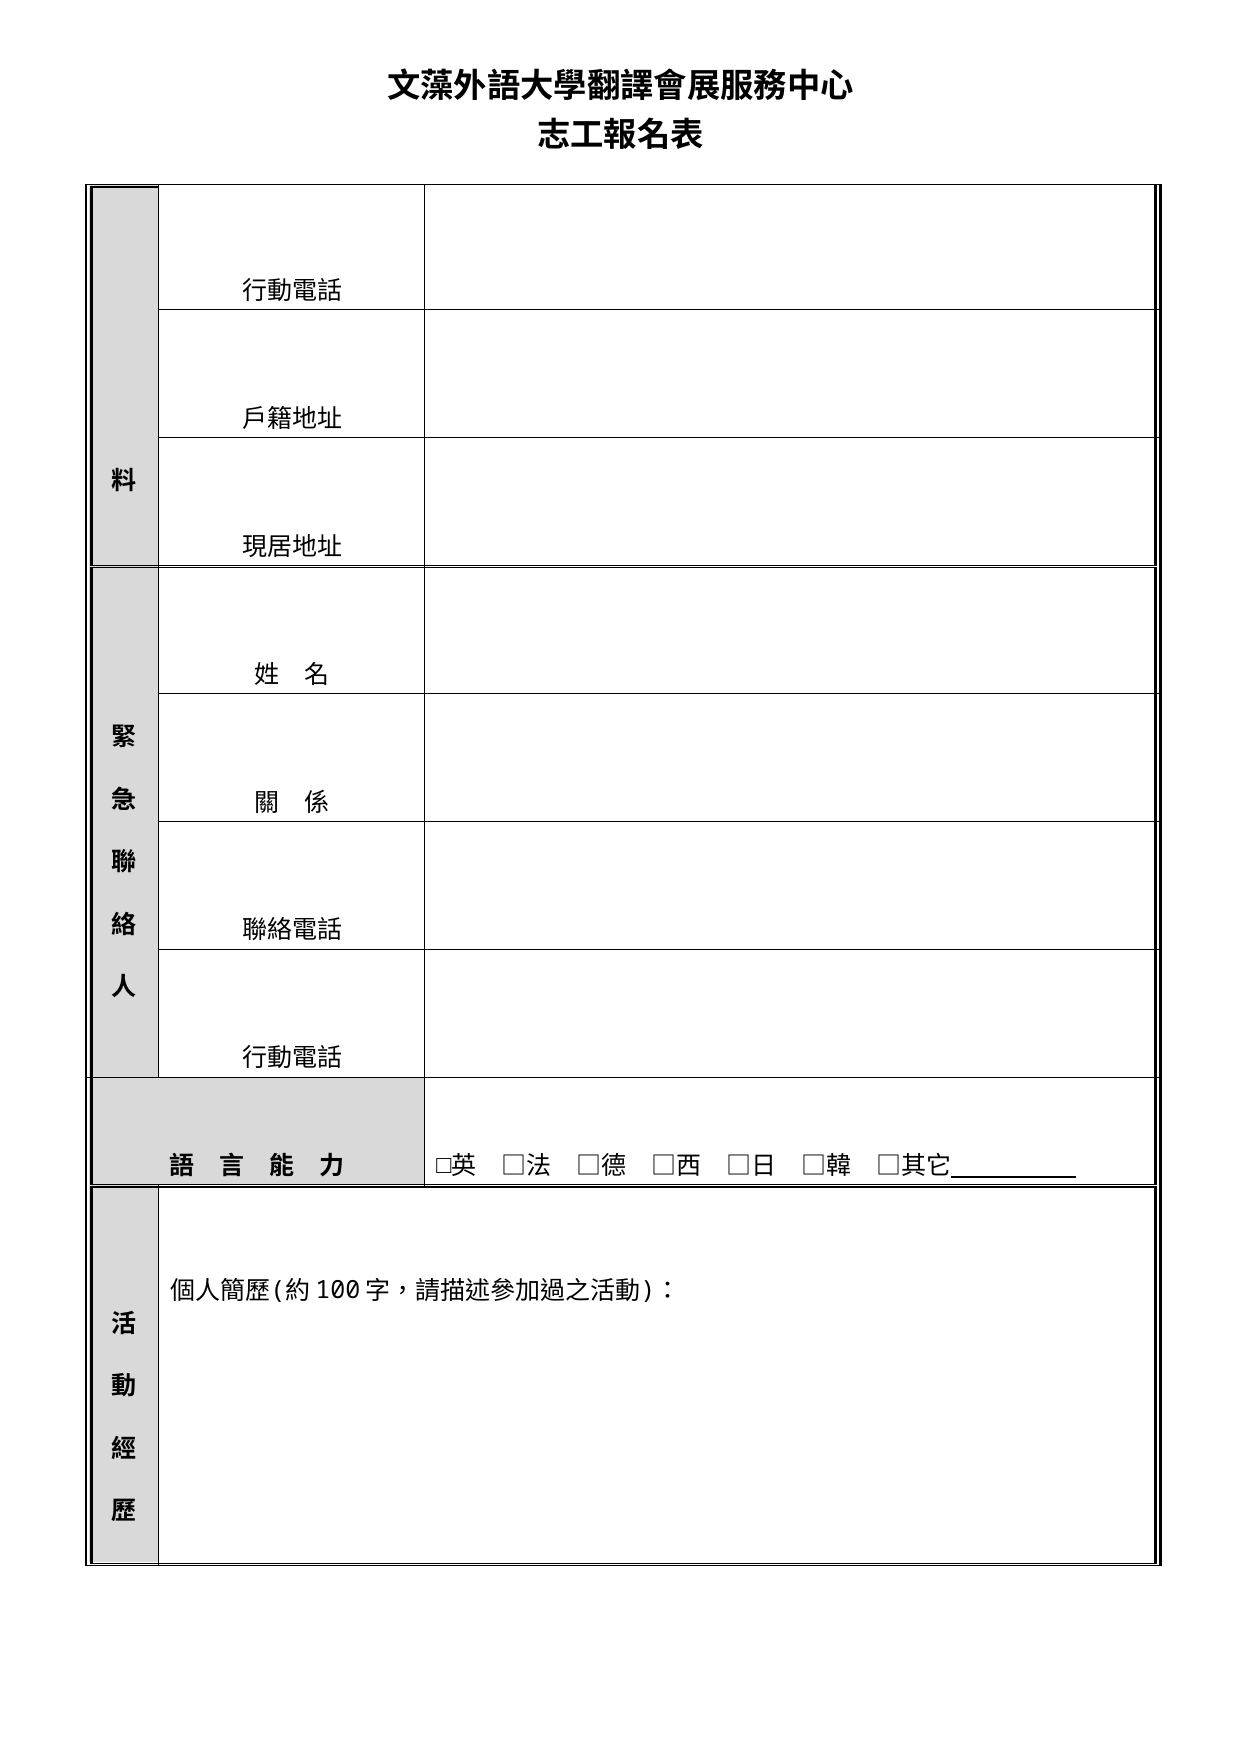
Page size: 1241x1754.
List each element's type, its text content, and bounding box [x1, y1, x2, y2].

table_cell 活動經歷 [93, 1188, 158, 1562]
table_cell 現居地址 [159, 438, 424, 565]
table_cell 戶籍地址 [159, 310, 424, 437]
table_cell [425, 185, 1154, 309]
table_cell [425, 950, 1154, 1077]
table_cell 姓 名 [159, 568, 424, 693]
table_cell 行動電話 [159, 185, 424, 309]
table_cell [425, 822, 1154, 949]
table_cell [425, 310, 1154, 437]
table_cell [425, 568, 1154, 693]
table_cell [425, 694, 1154, 821]
table_cell [425, 438, 1154, 565]
table_cell 行動電話 [159, 950, 424, 1077]
table_cell 緊急聯絡人 [93, 568, 158, 1077]
table_cell □英 □法 □德 □西 □日 □韓 □其它 [425, 1078, 1154, 1184]
table_cell 個人簡歷(約100字，請描述參加過之活動)： [159, 1188, 1154, 1562]
table_cell 聯絡電話 [159, 822, 424, 949]
table_cell 關 係 [159, 694, 424, 821]
table_cell 料 [93, 188, 158, 565]
table_cell 語 言 能 力 [93, 1078, 424, 1184]
